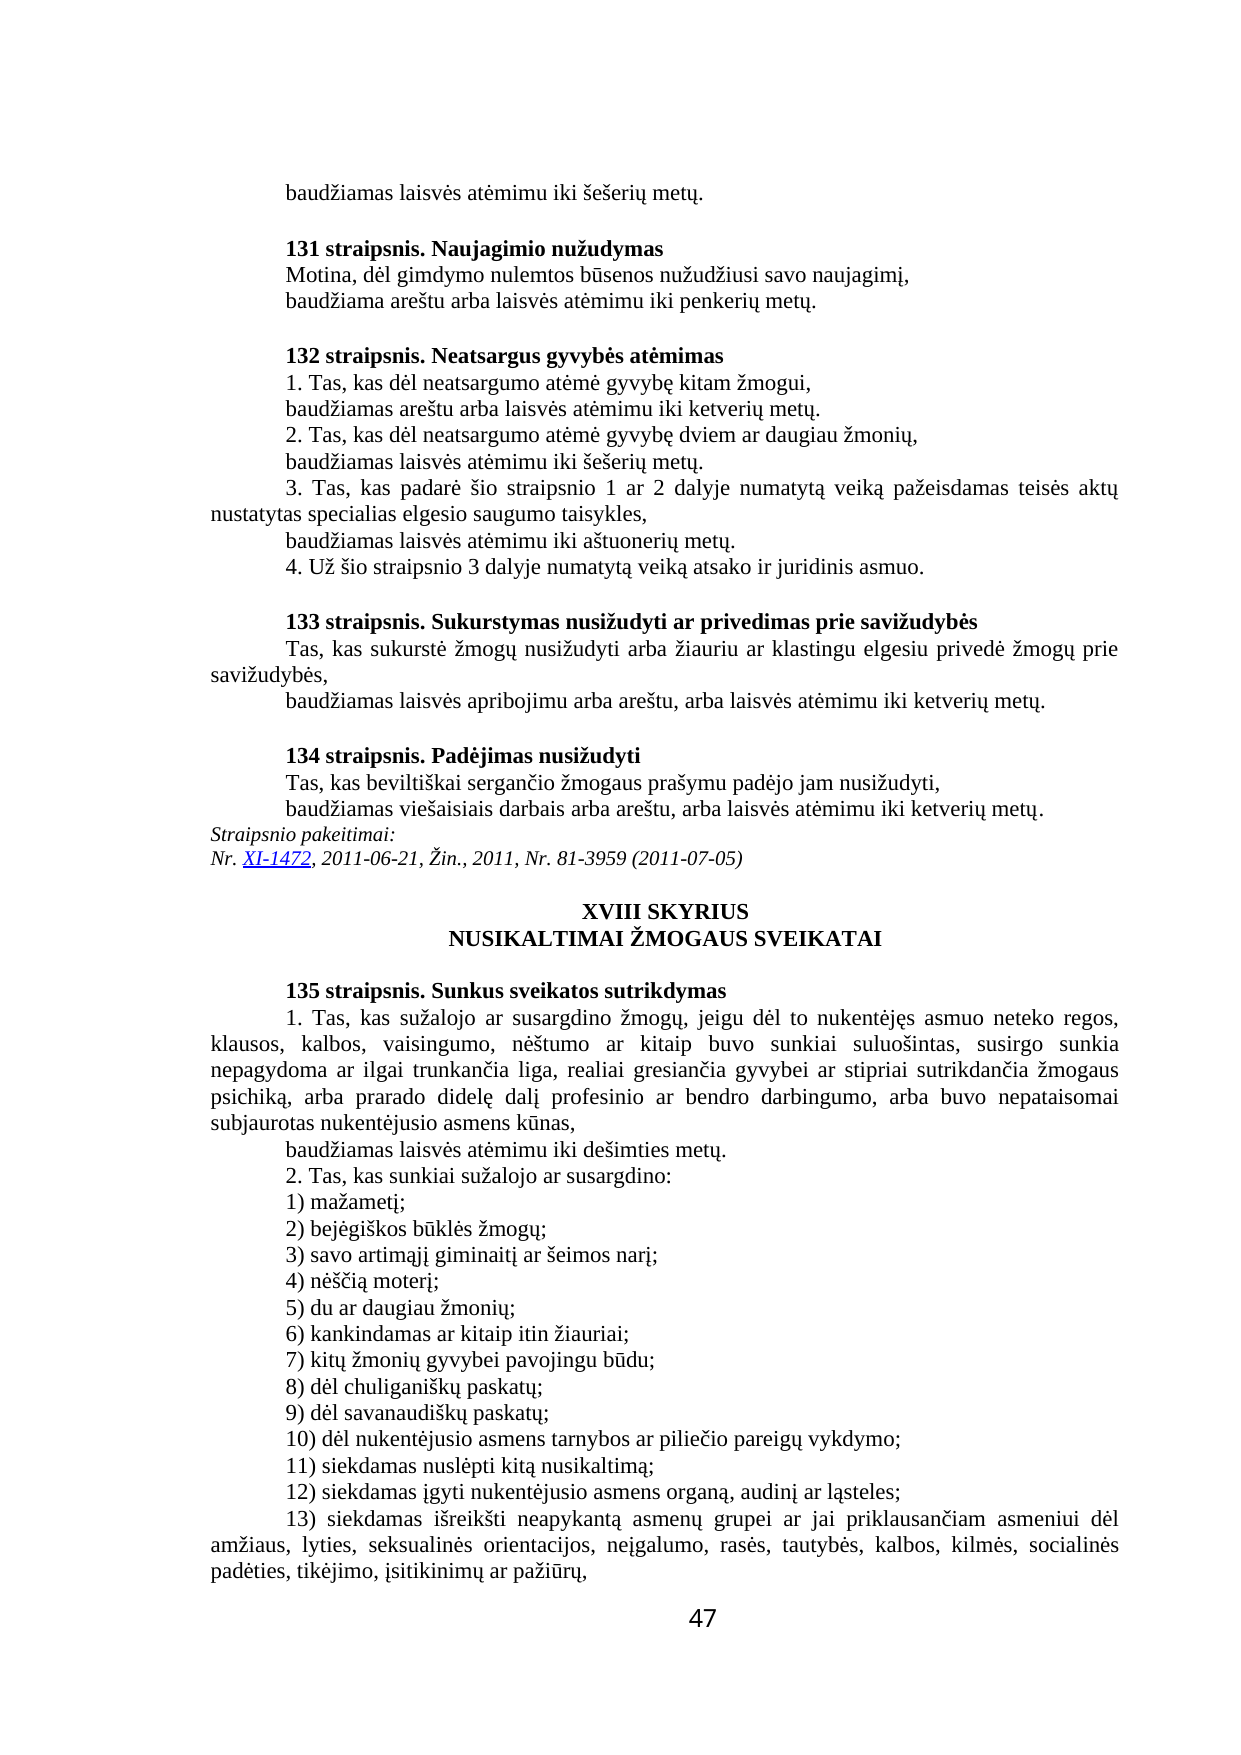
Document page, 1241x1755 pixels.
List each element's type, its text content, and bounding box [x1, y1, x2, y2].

text 11) siekdamas nuslėpti kitą nusikaltimą; [210, 1452, 1120, 1478]
text 4) nėščią moterį; [210, 1267, 1120, 1294]
text Motina, dėl gimdymo nulemtos būsenos nužudžiusi savo naujagimį, [210, 261, 1120, 287]
text 135 straipsnis. Sunkus sveikatos sutrikdymas [210, 977, 1120, 1004]
text 8) dėl chuliganiškų paskatų; [210, 1373, 1120, 1399]
text baudžiamas laisvės atėmimu iki dešimties metų. [210, 1136, 1120, 1162]
text baudžiamas laisvės apribojimu arba areštu, arba laisvės atėmimu iki ketverių metų. [210, 687, 1120, 714]
text Tas, kas sukurstė žmogų nusižudyti arba žiauriu ar klastingu elgesiu privedė žmogų prie savižudybės, [210, 635, 1120, 687]
text 3) savo artimąjį giminaitį ar šeimos narį; [210, 1241, 1120, 1267]
text Straipsnio pakeitimai: [210, 822, 1120, 846]
text 132 straipsnis. Neatsargus gyvybės atėmimas [210, 342, 1120, 369]
text baudžiamas viešaisiais darbais arba areštu, arba laisvės atėmimu iki ketverių metų. [210, 795, 1120, 822]
text baudžiamas laisvės atėmimu iki šešerių metų. [210, 448, 1120, 474]
text 6) kankindamas ar kitaip itin žiauriai; [210, 1320, 1120, 1346]
text XVIII skyrius [210, 898, 1120, 925]
text 3. Tas, kas padarė šio straipsnio 1 ar 2 dalyje numatytą veiką pažeisdamas teisės aktų nustatytas specialias elgesio saugumo taisykles, [210, 474, 1120, 527]
text baudžiamas laisvės atėmimu iki aštuonerių metų. [210, 527, 1120, 553]
text 2. Tas, kas sunkiai sužalojo ar susargdino: [210, 1162, 1120, 1188]
text 7) kitų žmonių gyvybei pavojingu būdu; [210, 1346, 1120, 1373]
text 9) dėl savanaudiškų paskatų; [210, 1399, 1120, 1426]
text Nusikaltimai žmogaus sveikatAI [210, 925, 1120, 951]
text 1. Tas, kas sužalojo ar susargdino žmogų, jeigu dėl to nukentėjęs asmuo neteko regos, klausos, kalbos, vaisingumo, nėštumo ar kitaip buvo sunkiai suluošintas, susirgo sunkia nepagydoma ar ilgai trunkančia liga, realiai gresiančia gyvybei ar stipriai sutrikdančia žmogaus psichiką, arba prarado didelę dalį profesinio ar bendro darbingumo, arba buvo nepataisomai subjaurotas nukentėjusio asmens kūnas, [210, 1004, 1120, 1136]
text Nr. XI-1472, 2011-06-21, Žin., 2011, Nr. 81-3959 (2011-07-05) [210, 846, 1120, 870]
text baudžiama areštu arba laisvės atėmimu iki penkerių metų. [210, 287, 1120, 314]
text 10) dėl nukentėjusio asmens tarnybos ar piliečio pareigų vykdymo; [210, 1426, 1120, 1452]
text 2) bejėgiškos būklės žmogų; [210, 1215, 1120, 1241]
text 12) siekdamas įgyti nukentėjusio asmens organą, audinį ar ląsteles; [210, 1478, 1120, 1504]
text 13) siekdamas išreikšti neapykantą asmenų grupei ar jai priklausančiam asmeniui dėl amžiaus, lyties, seksualinės orientacijos, neįgalumo, rasės, tautybės, kalbos, kilmės, socialinės padėties, tikėjimo, įsitikinimų ar pažiūrų, [210, 1504, 1120, 1584]
text baudžiamas areštu arba laisvės atėmimu iki ketverių metų. [210, 395, 1120, 421]
text 134 straipsnis. Padėjimas nusižudyti [210, 742, 1120, 769]
text 4. Už šio straipsnio 3 dalyje numatytą veiką atsako ir juridinis asmuo. [210, 553, 1120, 579]
text 131 straipsnis. Naujagimio nužudymas [210, 234, 1120, 261]
text baudžiamas laisvės atėmimu iki šešerių metų. [210, 179, 1120, 206]
text 1) mažametį; [210, 1188, 1120, 1215]
text 5) du ar daugiau žmonių; [210, 1294, 1120, 1320]
text 1. Tas, kas dėl neatsargumo atėmė gyvybę kitam žmogui, [210, 369, 1120, 395]
text 2. Tas, kas dėl neatsargumo atėmė gyvybę dviem ar daugiau žmonių, [210, 421, 1120, 448]
text Tas, kas beviltiškai sergančio žmogaus prašymu padėjo jam nusižudyti, [210, 769, 1120, 795]
text 133 straipsnis. Sukurstymas nusižudyti ar privedimas prie savižudybės [210, 608, 1120, 635]
